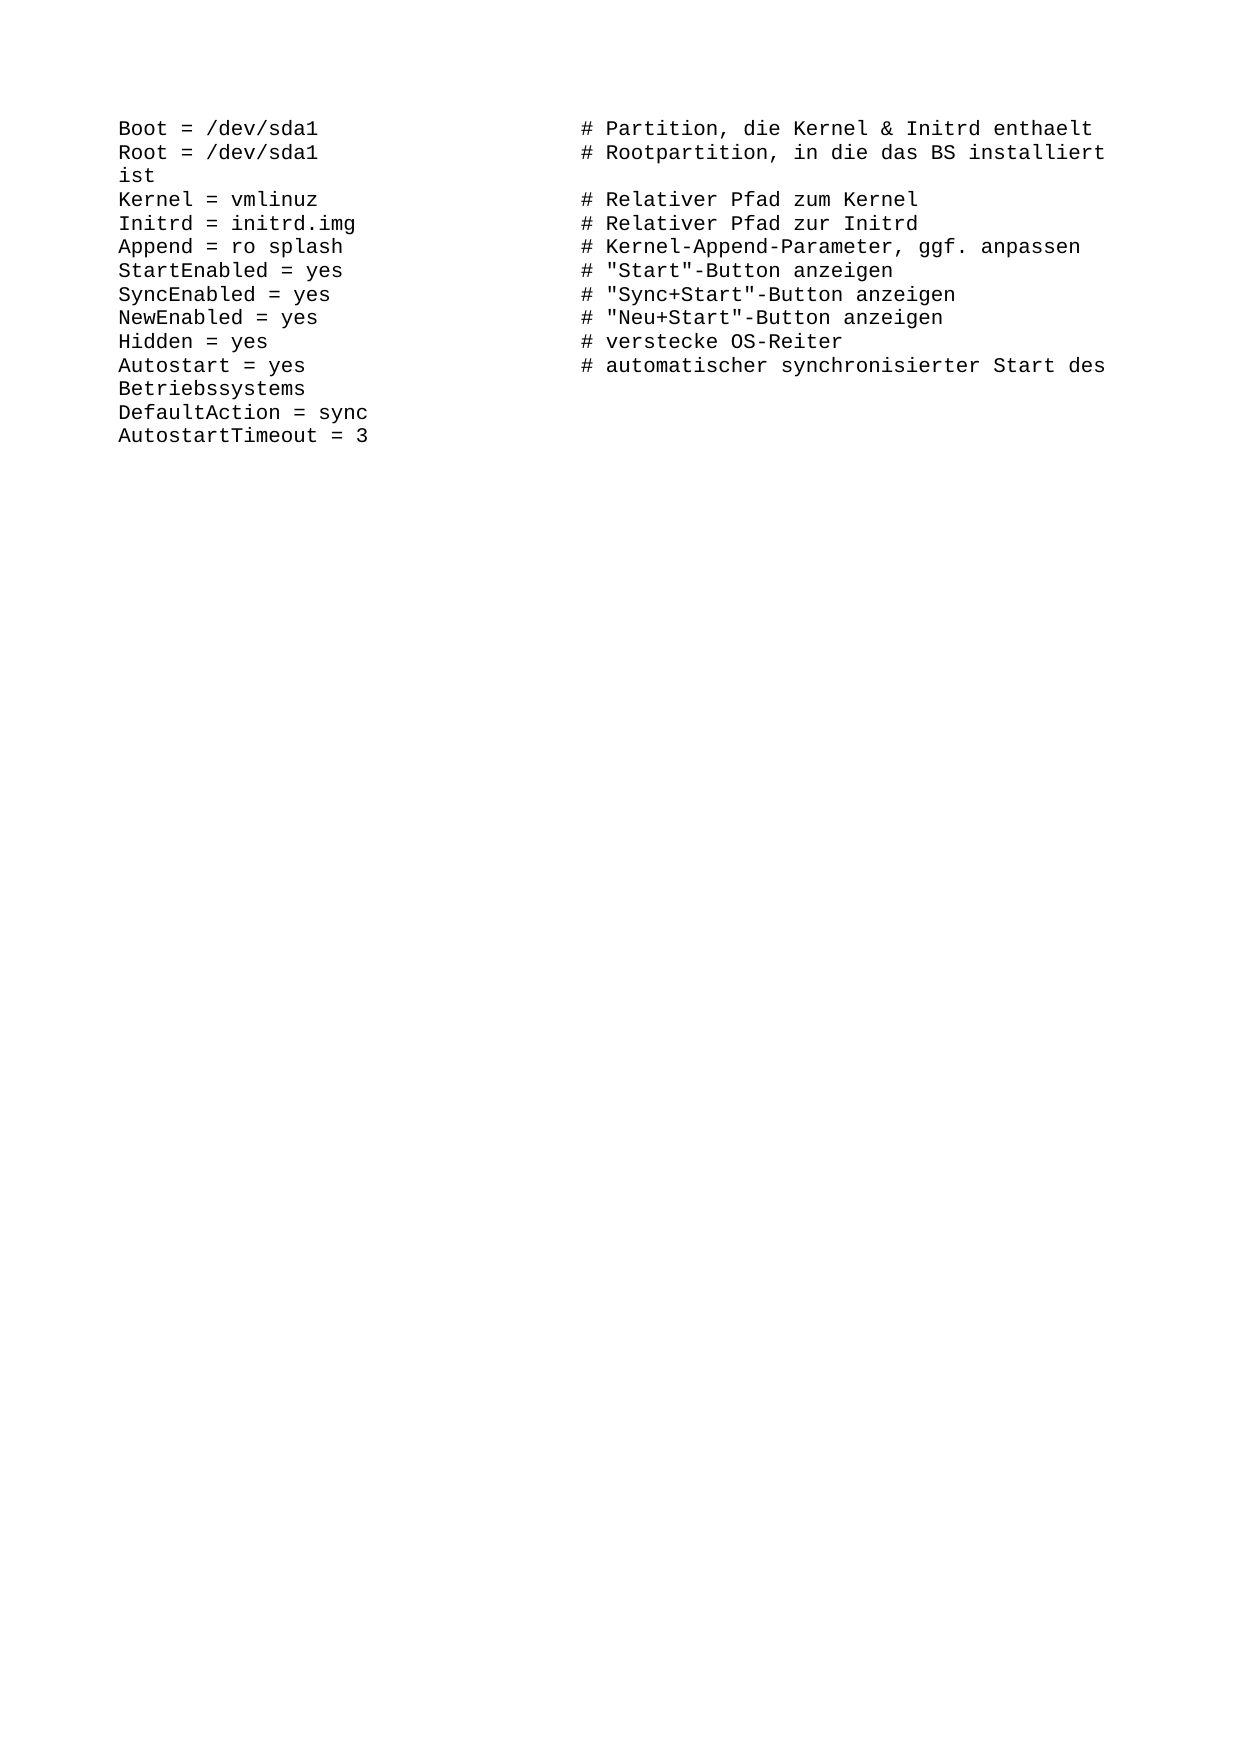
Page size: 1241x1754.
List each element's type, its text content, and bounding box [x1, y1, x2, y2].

text Boot = /dev/sda1 # Partition, die Kernel & Initrd enthaelt Root = /dev/sda1 # Rootpartition, in die das BS installiert ist Kernel = vmlinuz # Relativer Pfad zum Kernel Initrd = initrd.img # Relativer Pfad zur Initrd Append = ro splash # Kernel-Append-Parameter, ggf. anpassen StartEnabled = yes # "Start"-Button anzeigen SyncEnabled = yes # "Sync+Start"-Button anzeigen NewEnabled = yes # "Neu+Start"-Button anzeigen Hidden = yes # verstecke OS-Reiter Autostart = yes # automatischer synchronisierter Start des Betriebssystems DefaultAction = sync AutostartTimeout = 3 [118, 118, 1122, 473]
